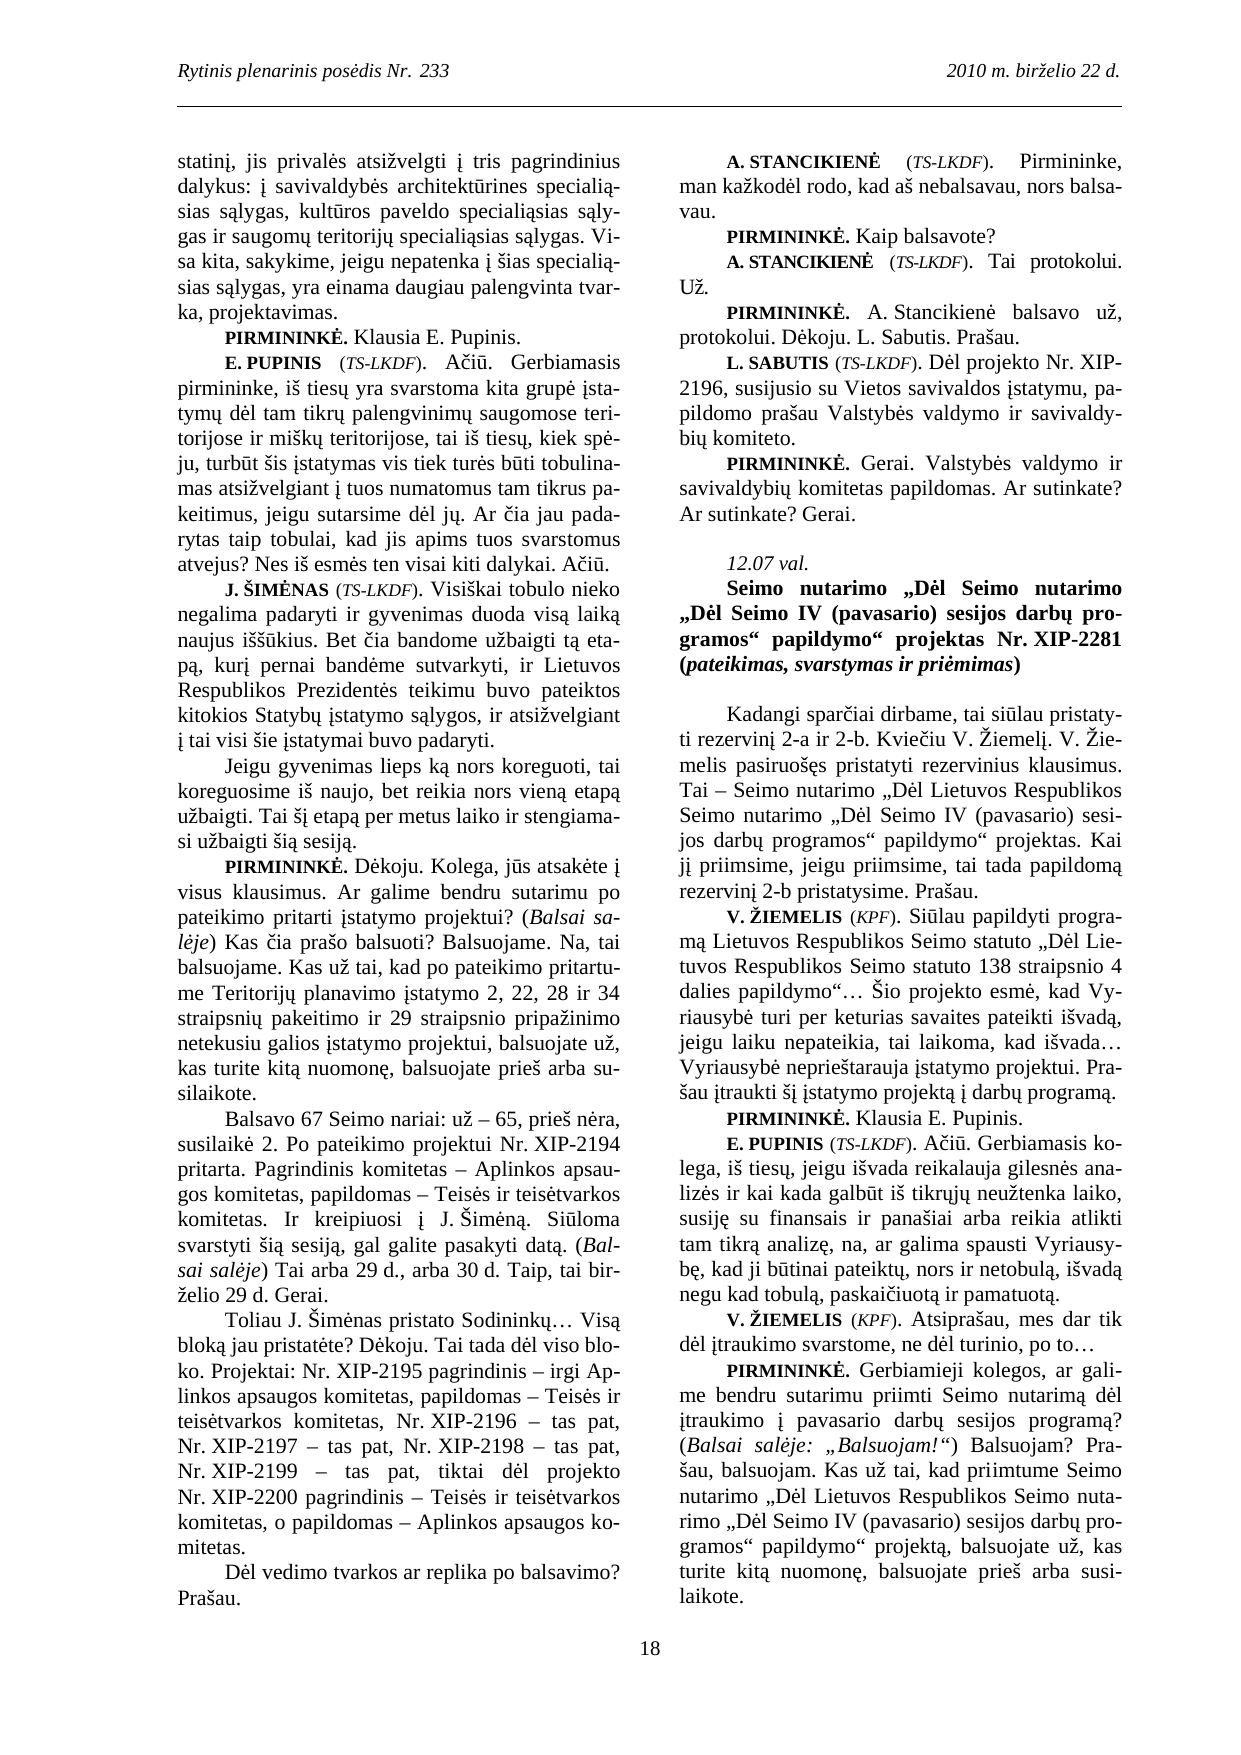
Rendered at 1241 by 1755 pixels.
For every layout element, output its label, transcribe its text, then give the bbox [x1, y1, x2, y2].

text 12.07 val. [726, 551, 1122, 575]
text PIRMININKĖ. Kaip bal­sa­vo­te? [679, 223, 1122, 248]
text V. ŽIEMELIS (KPF). At­si­pra­šau, mes dar tik dėl įtrau­ki­mo svars­to­me, ne dėl tu­ri­nio, po to… [679, 1306, 1122, 1357]
text A. STANCIKIENĖ (TS-LKDF). Pir­mi­nin­ke, man kaž­ko­dėl ro­do, kad aš ne­bal­sa­vau, nors bal­sa­vau. [679, 148, 1122, 223]
text Bal­sa­vo 67 Sei­mo na­riai: už – 65, prieš nė­ra, su­si­lai­kė 2. Po pa­tei­ki­mo pro­jek­tui Nr. XIP-2194 pri­tar­ta. Pa­grin­di­nis ko­mi­te­tas – Ap­lin­kos ap­sau­gos ko­mi­te­tas, pa­pil­do­mas – Tei­sės ir tei­sėt­var­kos ko­mi­te­tas. Ir krei­piuo­si į J. Ši­mė­ną. Siū­lo­ma svars­ty­ti šią se­si­ją, gal ga­li­te pa­sa­ky­ti da­tą. (Bal­sai sa­lė­je) Tai ar­ba 29 d., ar­ba 30 d. Taip, tai bir­že­lio 29 d. Ge­rai. [177, 1106, 620, 1307]
text PIRMININKĖ. Dė­ko­ju. Ko­le­ga, jūs at­sa­kė­te į vi­sus klau­si­mus. Ar ga­li­me ben­dru su­ta­ri­mu po pa­tei­ki­mo pri­tar­ti įsta­ty­mo pro­jek­tui? (Bal­sai sa­lė­je) Kas čia pra­šo bal­suo­ti? Bal­suo­ja­me. Na, tai bal­suo­ja­me. Kas už tai, kad po pa­tei­ki­mo pri­tar­tu­me Te­ri­to­ri­jų pla­na­vi­mo įsta­ty­mo 2, 22, 28 ir 34 straips­nių pa­kei­ti­mo ir 29 straips­nio pri­pa­ži­ni­mo ne­te­ku­siu ga­lios įsta­ty­mo pro­jek­tui, bal­suo­ja­te už, kas tu­ri­te ki­tą nuo­mo­nę, bal­suo­ja­te prieš ar­ba su­si­lai­ko­te. [177, 853, 620, 1106]
text PIRMININKĖ. Ge­rai. Vals­ty­bės val­dy­mo ir sa­vi­val­dy­bių ko­mi­te­tas pa­pil­do­mas. Ar su­tin­ka­te? Ar su­tin­ka­te? Ge­rai. [679, 450, 1122, 526]
text PIRMININKĖ. Klau­sia E. Pu­pi­nis. [679, 1104, 1122, 1130]
text sta­ti­nį, jis pri­va­lės at­si­žvelg­ti į tris pa­grin­di­nius da­ly­kus: į sa­vi­val­dy­bės ar­chi­tek­tū­ri­nes spe­cia­li­ą­sias są­ly­gas, kul­tū­ros pa­vel­do spe­cia­li­ą­sias są­ly­gas ir sau­go­mų te­ri­to­ri­jų spe­cia­li­ą­sias są­ly­gas. Vi­sa ki­ta, sa­ky­ki­me, jei­gu ne­pa­ten­ka į šias spe­cia­li­ą­sias są­ly­gas, yra ei­na­ma dau­giau pa­leng­vin­ta tvar­ka, pro­jek­ta­vi­mas. [177, 148, 620, 324]
text A. STANCIKIENĖ (TS-LKDF). Tai pro­to­ko­lui. Už. [679, 248, 1122, 299]
text Dėl ve­di­mo tvar­kos ar re­pli­ka po bal­sa­vi­mo? Pra­šau. [177, 1559, 620, 1610]
text E. PUPINIS (TS-LKDF). Ačiū. Ger­bia­ma­sis pir­mi­nin­ke, iš tie­sų yra svars­to­ma ki­ta gru­pė įsta­ty­mų dėl tam tik­rų pa­leng­vi­ni­mų sau­go­mo­se te­ri­to­ri­jo­se ir miš­kų te­ri­to­ri­jo­se, tai iš tie­sų, kiek spė­ju, tur­būt šis įsta­ty­mas vis tiek tu­rės bū­ti to­bu­li­na­mas at­si­žvel­giant į tuos nu­ma­to­mus tam tik­rus pa­kei­ti­mus, jei­gu su­tar­si­me dėl jų. Ar čia jau pa­da­ry­tas taip to­bu­lai, kad jis apims tuos svars­to­mus at­ve­jus? Nes iš es­mės ten vi­sai ki­ti da­ly­kai. Ačiū. [177, 349, 620, 576]
text V. ŽIEMELIS (KPF). Siū­lau pa­pil­dy­ti pro­gra­mą Lie­tu­vos Res­pub­li­kos Sei­mo sta­tu­to „Dėl Lie­tu­vos Res­pub­li­kos Sei­mo sta­tu­to 138 straips­nio 4 da­lies pa­pil­dy­mo“… Šio pro­jek­to es­mė, kad Vy­riau­sy­bė tu­ri per ke­tu­rias sa­vai­tes pa­teik­ti iš­va­dą, jei­gu lai­ku ne­pa­tei­kia, tai lai­ko­ma, kad iš­va­da… Vy­riau­sy­bė ne­pri­eš­ta­rau­ja įsta­ty­mo pro­jek­tui. Pra­šau įtrauk­ti šį įsta­ty­mo pro­jek­tą į dar­bų pro­gra­mą. [679, 903, 1122, 1104]
text PIRMININKĖ. Klau­sia E. Pu­pi­nis. [177, 324, 620, 349]
text J. ŠIMĖNAS (TS-LKDF). Vi­siš­kai to­bu­lo nie­ko ne­ga­li­ma pa­da­ry­ti ir gy­ve­ni­mas duo­da vi­są lai­ką nau­jus iš­šū­kius. Bet čia ban­do­me už­baig­ti tą eta­pą, ku­rį per­nai ban­dė­me su­tvar­ky­ti, ir Lie­tu­vos Res­pub­li­kos Pre­zi­den­tės tei­ki­mu bu­vo pa­teik­tos ki­to­kios Sta­ty­bų įsta­ty­mo są­ly­gos, ir at­si­žvel­giant į tai vi­si šie įsta­ty­mai bu­vo pa­da­ry­ti. [177, 576, 620, 753]
text Sei­mo nu­ta­ri­mo „Dėl Sei­mo nu­ta­ri­mo „Dėl Sei­mo IV (pa­va­sa­rio) se­si­jos dar­bų pro­gra­mos“ pa­pil­dy­mo“ pro­jek­tas Nr. XIP-2281 (pa­tei­ki­mas, svars­ty­mas ir pri­ėmi­mas) [679, 575, 1122, 676]
text E. PUPINIS (TS-LKDF). Ačiū. Ger­bia­ma­sis ko­le­ga, iš tie­sų, jei­gu iš­va­da rei­ka­lau­ja gi­les­nės ana­li­zės ir kai ka­da gal­būt iš tik­rų­jų ne­už­ten­ka lai­ko, su­si­ję su fi­nan­sais ir pa­na­šiai ar­ba rei­kia at­lik­ti tam tik­rą ana­li­zę, na, ar ga­li­ma spaus­ti Vy­riau­sy­bę, kad ji bū­ti­nai pa­teik­tų, nors ir ne­to­bu­lą, iš­va­dą ne­gu kad to­bu­lą, pa­skai­čiuo­tą ir pa­ma­tuo­tą. [679, 1130, 1122, 1306]
text PIRMININKĖ. A. Stan­ci­kie­nė bal­sa­vo už, pro­to­ko­lui. Dė­ko­ju. L. Sa­bu­tis. Pra­šau. [679, 299, 1122, 349]
text PIRMININKĖ. Ger­bia­mie­ji ko­le­gos, ar ga­li­me ben­dru su­ta­ri­mu pri­im­ti Sei­mo nu­ta­ri­mą dėl įtrau­ki­mo į pa­va­sa­rio dar­bų se­si­jos pro­gra­mą? (Bal­sai sa­lė­je: „Bal­suo­jam!“) Bal­suo­jam? Pra­šau, bal­suo­jam. Kas už tai, kad pri­im­tu­me Sei­mo nu­ta­ri­mo „Dėl Lie­tu­vos Res­pub­li­kos Sei­mo nu­ta­ri­mo „Dėl Sei­mo IV (pa­va­sa­rio) se­si­jos dar­bų pro­gra­mos“ pa­pil­dy­mo“ pro­jek­tą, bal­suo­ja­te už, kas tu­ri­te ki­tą nuo­mo­nę, bal­suo­ja­te prieš ar­ba su­si­laiko­te. [679, 1357, 1122, 1609]
text To­liau J. Ši­mė­nas pri­sta­to So­di­nin­kų… Vi­są blo­ką jau pri­sta­tė­te? Dė­ko­ju. Tai ta­da dėl vi­so blo­ko. Pro­jek­tai: Nr. XIP-2195 pa­grin­di­nis – ir­gi Ap­lin­kos ap­sau­gos ko­mi­te­tas, pa­pil­do­mas – Tei­sės ir tei­sėt­var­kos ko­mi­te­tas, Nr. XIP-2196 – tas pat, Nr. XIP-2197 – tas pat, Nr. XIP-2198 – tas pat, Nr. XIP-2199 – tas pat, tik­tai dėl pro­jek­to Nr. XIP-2200 pa­grin­di­nis – Tei­sės ir tei­sėt­var­kos ko­mi­te­tas, o pa­pil­do­mas – Ap­lin­kos ap­sau­gos ko­mi­te­tas. [177, 1307, 620, 1559]
text L. SABUTIS (TS-LKDF). Dėl pro­jek­to Nr. XIP-2196, su­si­ju­sio su Vie­tos sa­vi­val­dos įsta­ty­mu, pa­pil­do­mo pra­šau Vals­ty­bės val­dy­mo ir sa­vi­val­dy­bių ko­mi­te­to. [679, 349, 1122, 450]
text Jei­gu gy­ve­ni­mas lieps ką nors ko­re­guo­ti, tai ko­re­guo­si­me iš nau­jo, bet rei­kia nors vie­ną eta­pą už­baig­ti. Tai šį eta­pą per me­tus lai­ko ir sten­gia­ma­si už­baig­ti šią se­si­ją. [177, 753, 620, 853]
text Ka­dan­gi spar­čiai dir­ba­me, tai siū­lau pri­sta­ty­ti re­zer­vi­nį 2-a ir 2-b. Kvie­čiu V. Žie­me­lį. V. Žie­me­lis pa­si­ruo­šęs pri­sta­ty­ti re­zer­vi­nius klau­si­mus. Tai – Sei­mo nu­ta­ri­mo „Dėl Lie­tu­vos Res­pub­li­kos Sei­mo nu­ta­ri­mo „Dėl Sei­mo IV (pa­va­sa­rio) se­si­jos dar­bų pro­gra­mos“ pa­pil­dy­mo“ pro­jek­tas. Kai jį pri­im­si­me, jei­gu pri­im­si­me, tai ta­da pa­pil­do­mą re­zer­vi­nį 2-b pri­sta­ty­si­me. Pra­šau. [679, 701, 1122, 903]
